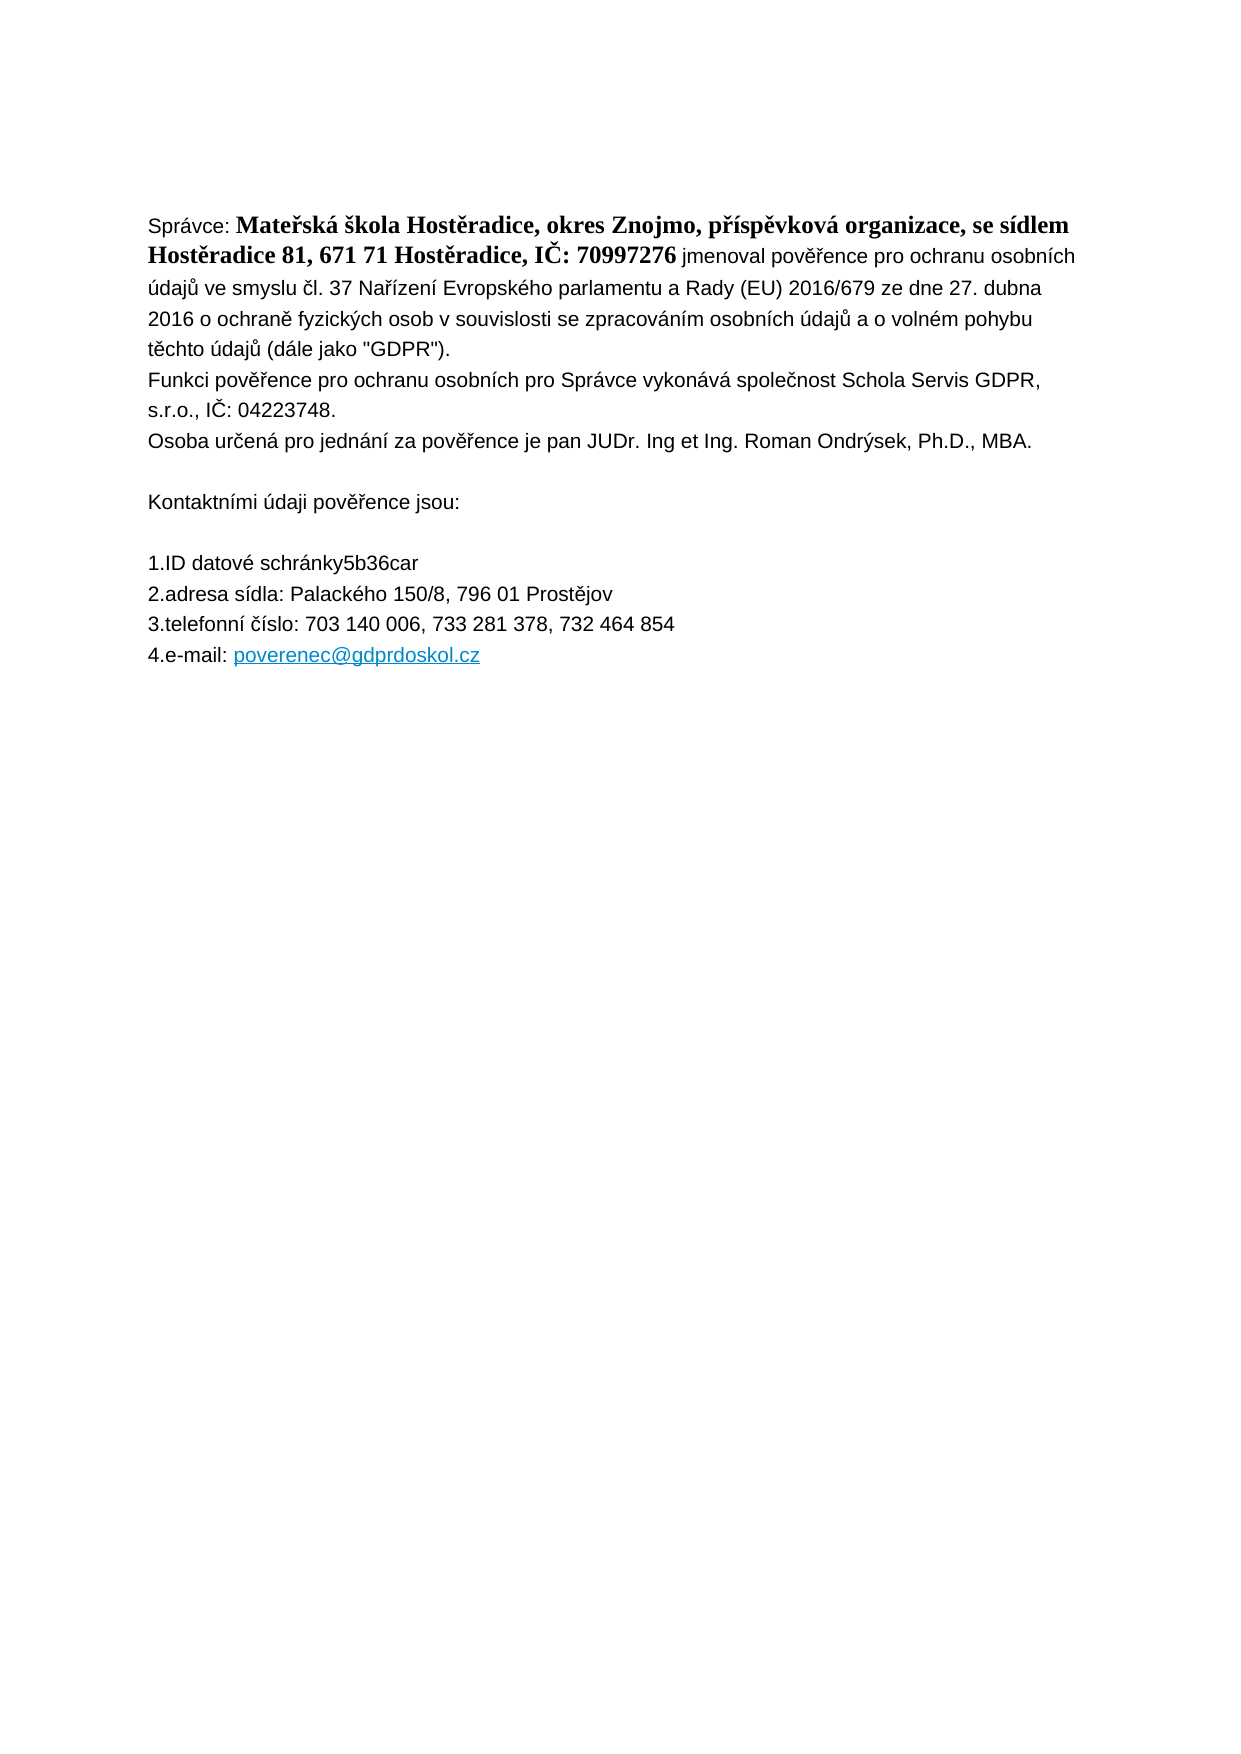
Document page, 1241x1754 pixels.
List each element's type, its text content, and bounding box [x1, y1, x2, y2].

text Kontaktními údaji pověřence jsou: [148, 483, 1093, 514]
text Osoba určená pro jednání za pověřence je pan JUDr. Ing et Ing. Roman Ondrýsek, Ph.D., MBA. [148, 422, 1093, 453]
text Správce: Mateřská škola Hostěradice, okres Znojmo, příspěvková organizace, se sídlem Hostěradice 81, 671 71 Hostěradice, IČ: 70997276 jmenoval pověřence pro ochranu osobních údajů ve smyslu čl. 37 Nařízení Evropského parlamentu a Rady (EU) 2016/679 ze dne 27. dubna 2016 o ochraně fyzických osob v souvislosti se zpracováním osobních údajů a o volném pohybu těchto údajů (dále jako "GDPR"). [148, 209, 1093, 361]
text 4.e-mail: poverenec@gdprdoskol.cz [148, 636, 1093, 666]
text 2.adresa sídla: Palackého 150/8, 796 01 Prostějov [148, 575, 1093, 605]
text 3.telefonní číslo: 703 140 006, 733 281 378, 732 464 854 [148, 605, 1093, 636]
text 1.ID datové schránky5b36car [148, 514, 1093, 575]
text Funkci pověřence pro ochranu osobních pro Správce vykonává společnost Schola Servis GDPR, s.r.o., IČ: 04223748. [148, 361, 1093, 422]
